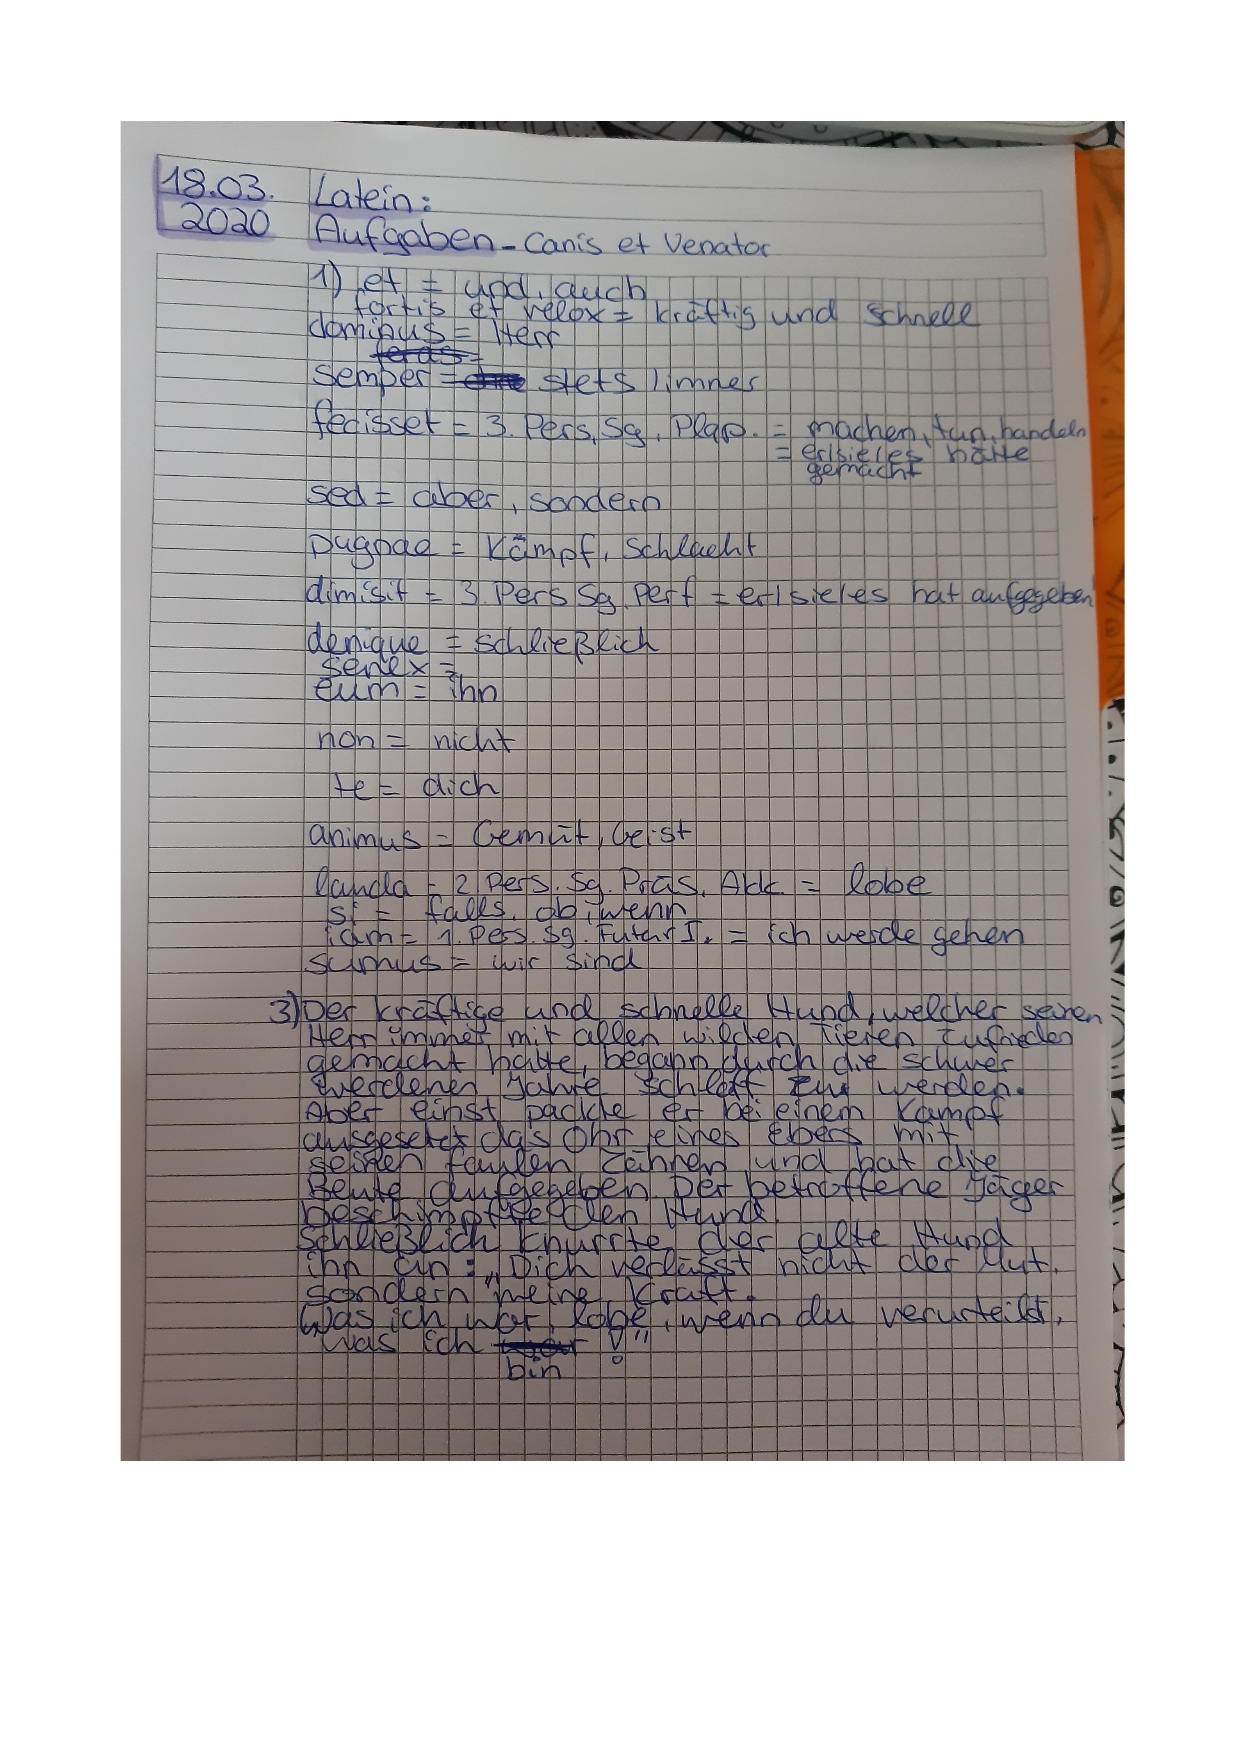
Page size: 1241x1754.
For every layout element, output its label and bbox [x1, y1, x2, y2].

picture [120, 121, 1125, 1461]
